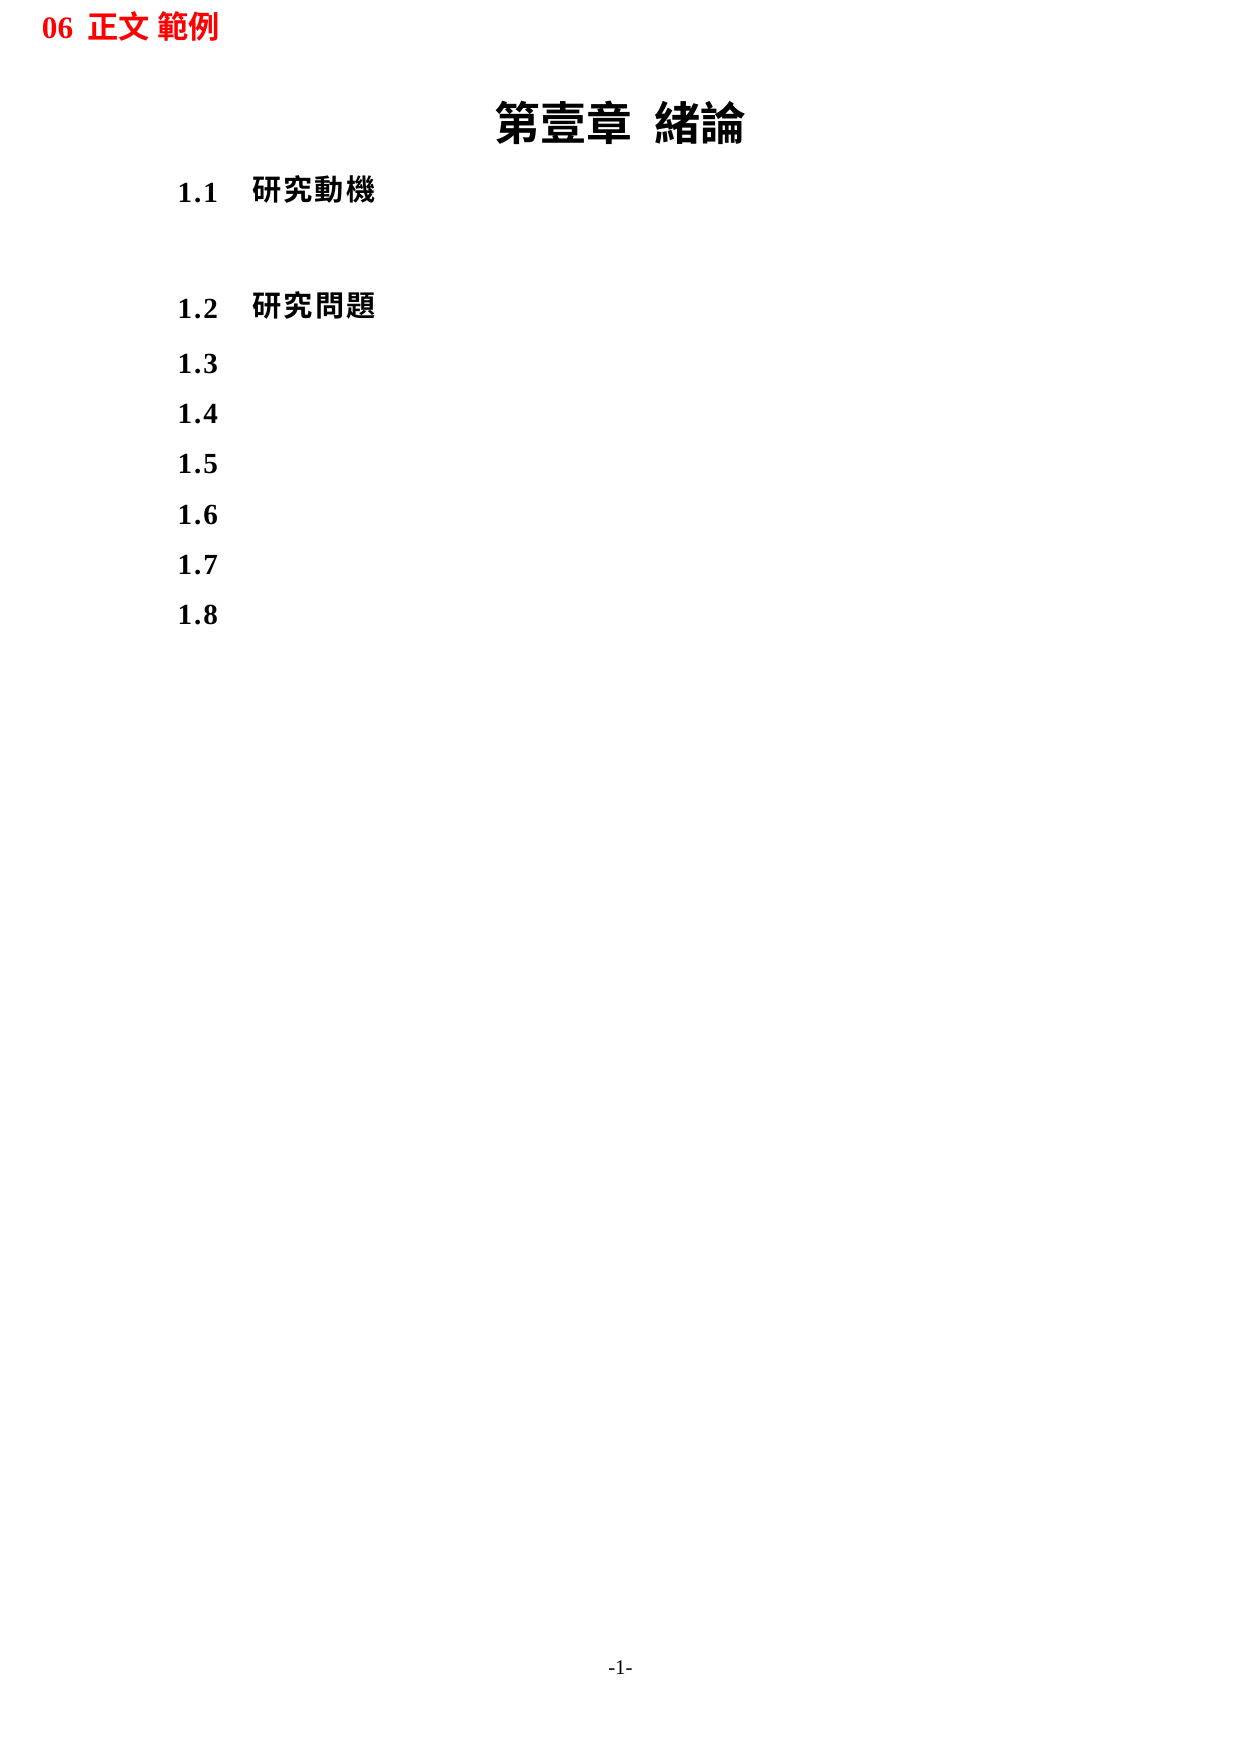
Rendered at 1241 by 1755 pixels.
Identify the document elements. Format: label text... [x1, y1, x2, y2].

subtitle 研究動機 [177, 166, 1063, 209]
subtitle 研究問題 [177, 282, 1063, 325]
list 緒論 [177, 87, 1063, 154]
